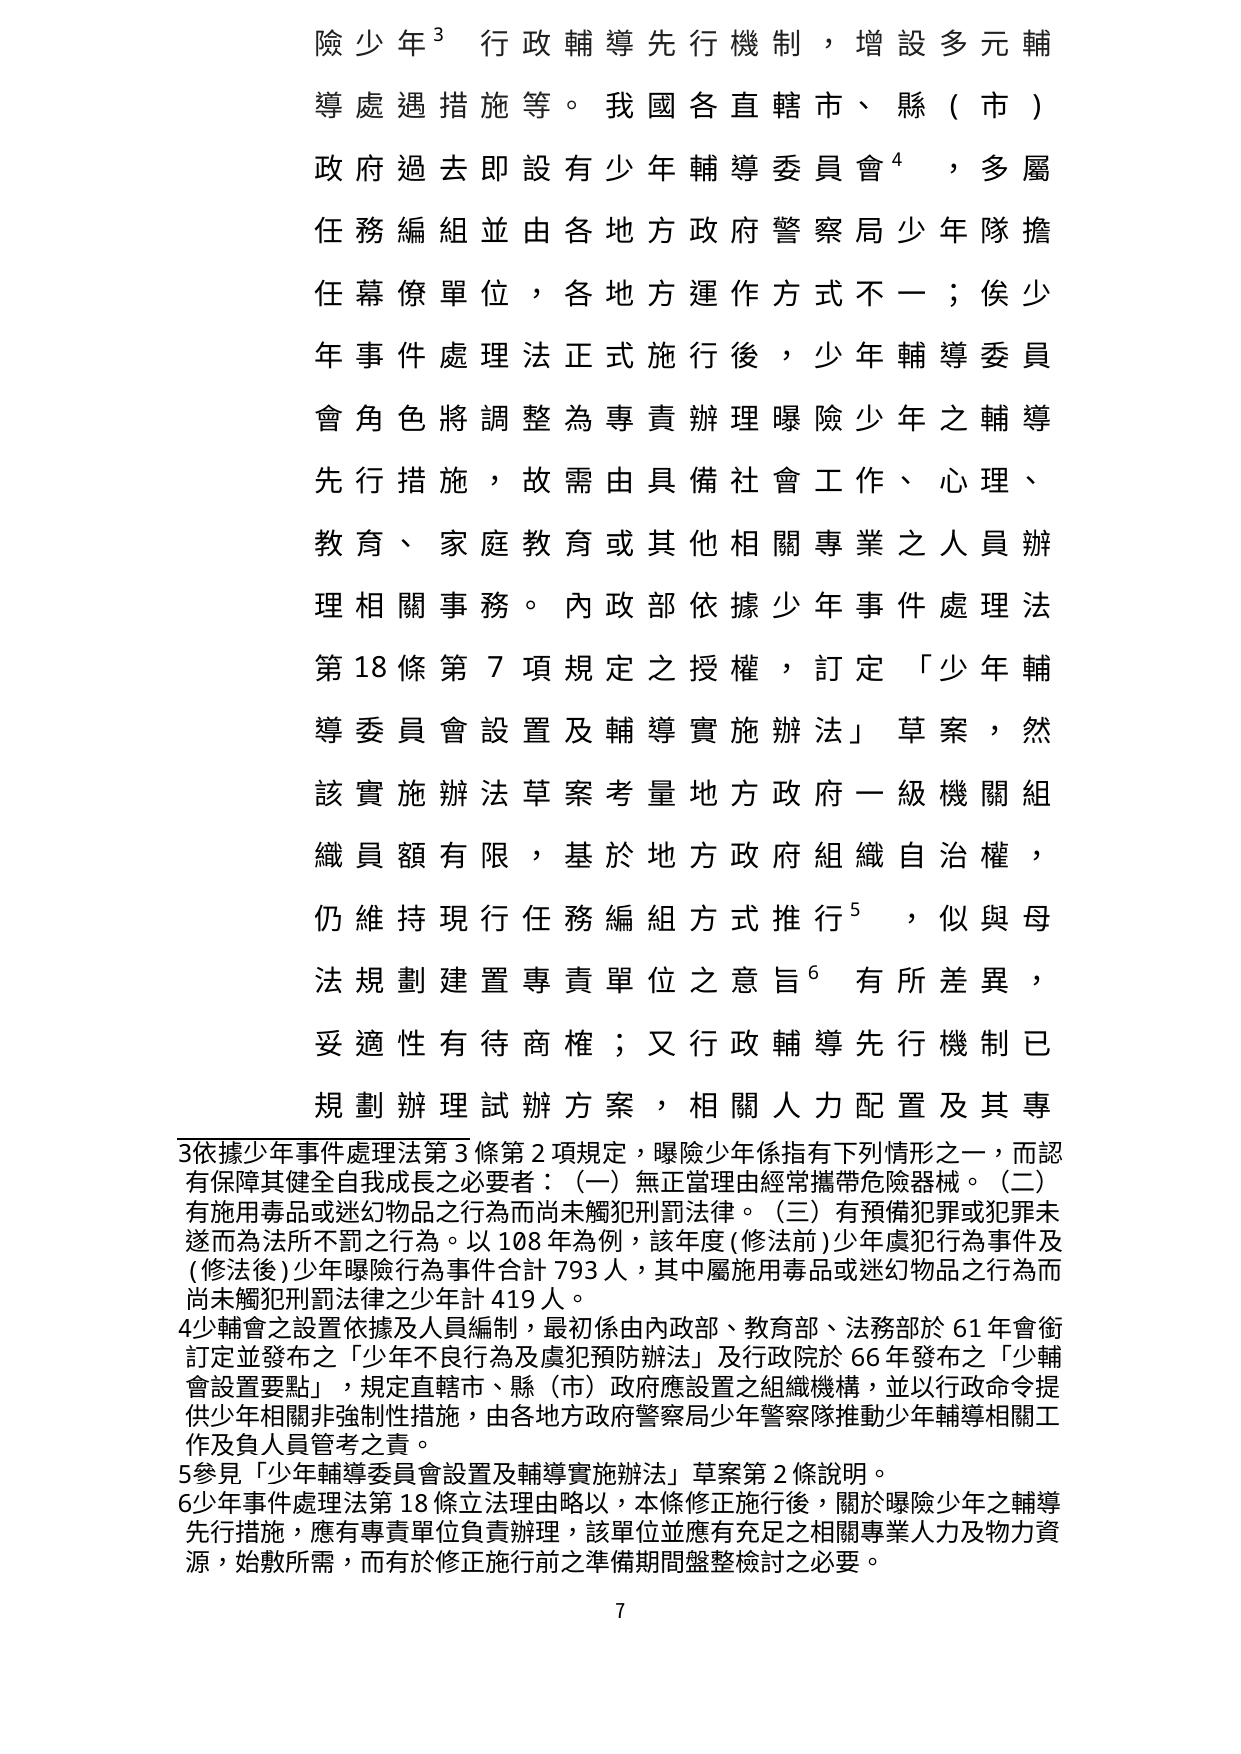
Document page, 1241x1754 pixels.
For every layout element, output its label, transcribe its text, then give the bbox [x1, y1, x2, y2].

text 參見「少年輔導委員會設置及輔導實施辦法」草案第2條說明。 [177, 1460, 1063, 1489]
text 少年事件處理法第18條立法理由略以，本條修正施行後，關於曝險少年之輔導先行措施，應有專責單位負責辦理，該單位並應有充足之相關專業人力及物力資源，始敷所需，而有於修正施行前之準備期間盤整檢討之必要。 [177, 1489, 1063, 1577]
text 我國為保障少年(12歲以上18歲未滿之人)健全之自我成長，調整其成長環境，並矯治其性格，關於渠等之保護事件及刑事案件之處理，依少年事件處理法之規定處理；依據司法院釋字第664號解釋意旨及聯合國兒童權利公約(CRC)之核心價值，108年6月19日修正公布之少年事件處理法係86年以來最大幅度修正，除廢除虞犯制度、刪除觸法兒童規定外，並建置曝險少年行政輔導先行機制，增設多元輔導處遇措施等。我國各直轄市、縣(市)政府過去即設有少年輔導委員會，多屬任務編組並由各地方政府警察局少年隊擔任幕僚單位，各地方運作方式不一；俟少年事件處理法正式施行後，少年輔導委員會角色將調整為專責辦理曝險少年之輔導先行措施，故需由具備社會工作、心理、教育、家庭教育或其他相關專業之人員辦理相關事務。內政部依據少年事件處理法第18條第7項規定之授權，訂定「少年輔導委員會設置及輔導實施辦法」草案，然該實施辦法草案考量地方政府一級機關組織員額有限，基於地方政府組織自治權，仍維持現行任務編組方式推行，似與母法規劃建置專責單位之意旨有所差異，妥適性有待商榷；又行政輔導先行機制已規劃辦理試辦方案，相關人力配置及其專業能力培訓、輔導資源之盤點及整合等，有待司法院、行政院相關部會及地方政府通力合作，俾於112年7月1日前充實各地方少年輔導委員會之輔導量能，順利銜接新制實施。 [271, 0, 1058, 1125]
text 少輔會之設置依據及人員編制，最初係由內政部、教育部、法務部於61年會銜訂定並發布之「少年不良行為及虞犯預防辦法」及行政院於66年發布之「少輔會設置要點」，規定直轄市、縣（市）政府應設置之組織機構，並以行政命令提供少年相關非強制性措施，由各地方政府警察局少年警察隊推動少年輔導相關工作及負人員管考之責。 [177, 1314, 1063, 1460]
text 依據少年事件處理法第3條第2項規定，曝險少年係指有下列情形之一，而認有保障其健全自我成長之必要者：（一）無正當理由經常攜帶危險器械。（二）有施用毒品或迷幻物品之行為而尚未觸犯刑罰法律。（三）有預備犯罪或犯罪未遂而為法所不罰之行為。以108年為例，該年度(修法前)少年虞犯行為事件及(修法後)少年曝險行為事件合計793人，其中屬施用毒品或迷幻物品之行為而尚未觸犯刑罰法律之少年計419人。 [177, 1139, 1063, 1314]
